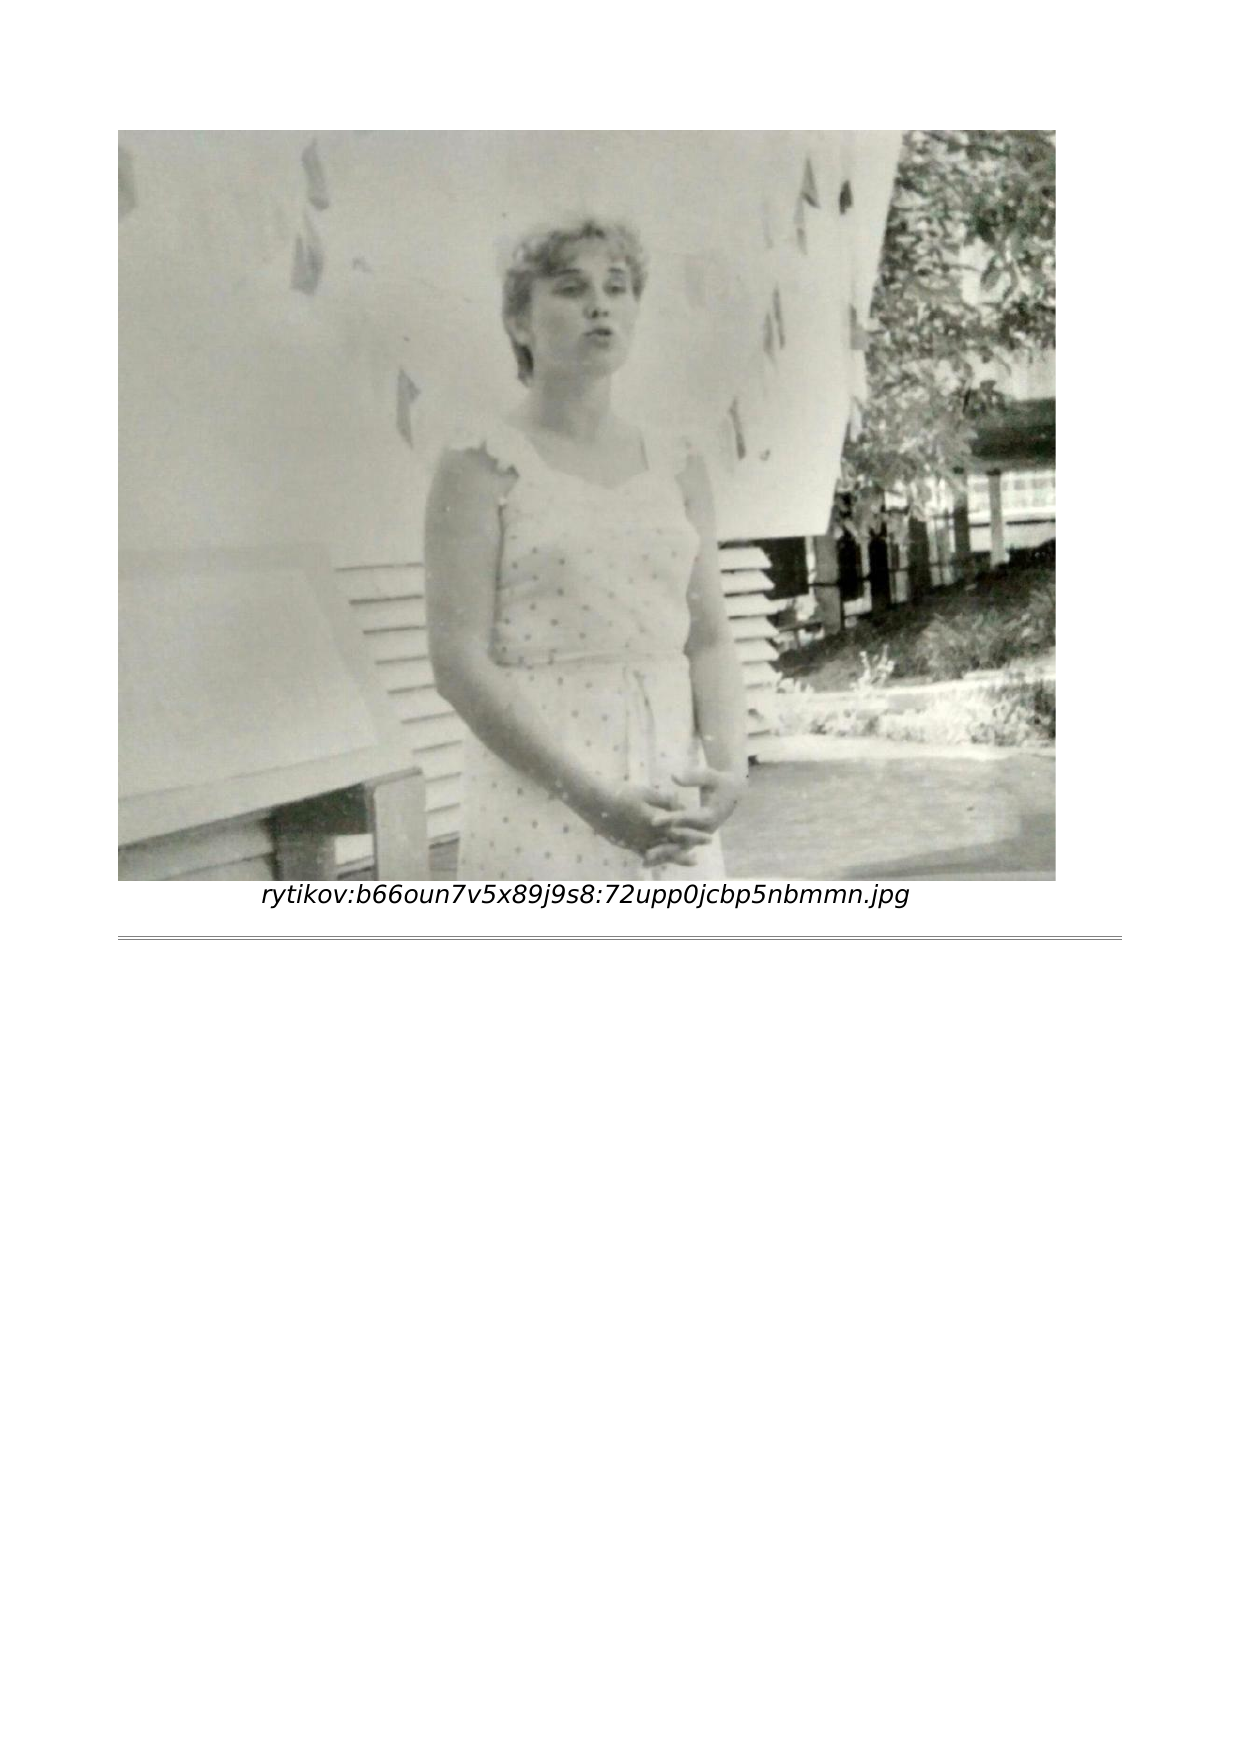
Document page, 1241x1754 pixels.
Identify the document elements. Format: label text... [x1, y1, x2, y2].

text rytikov:b66oun7v5x89j9s8:72upp0jcbp5nbmmn.jpg [118, 881, 1056, 909]
picture [118, 130, 1056, 881]
